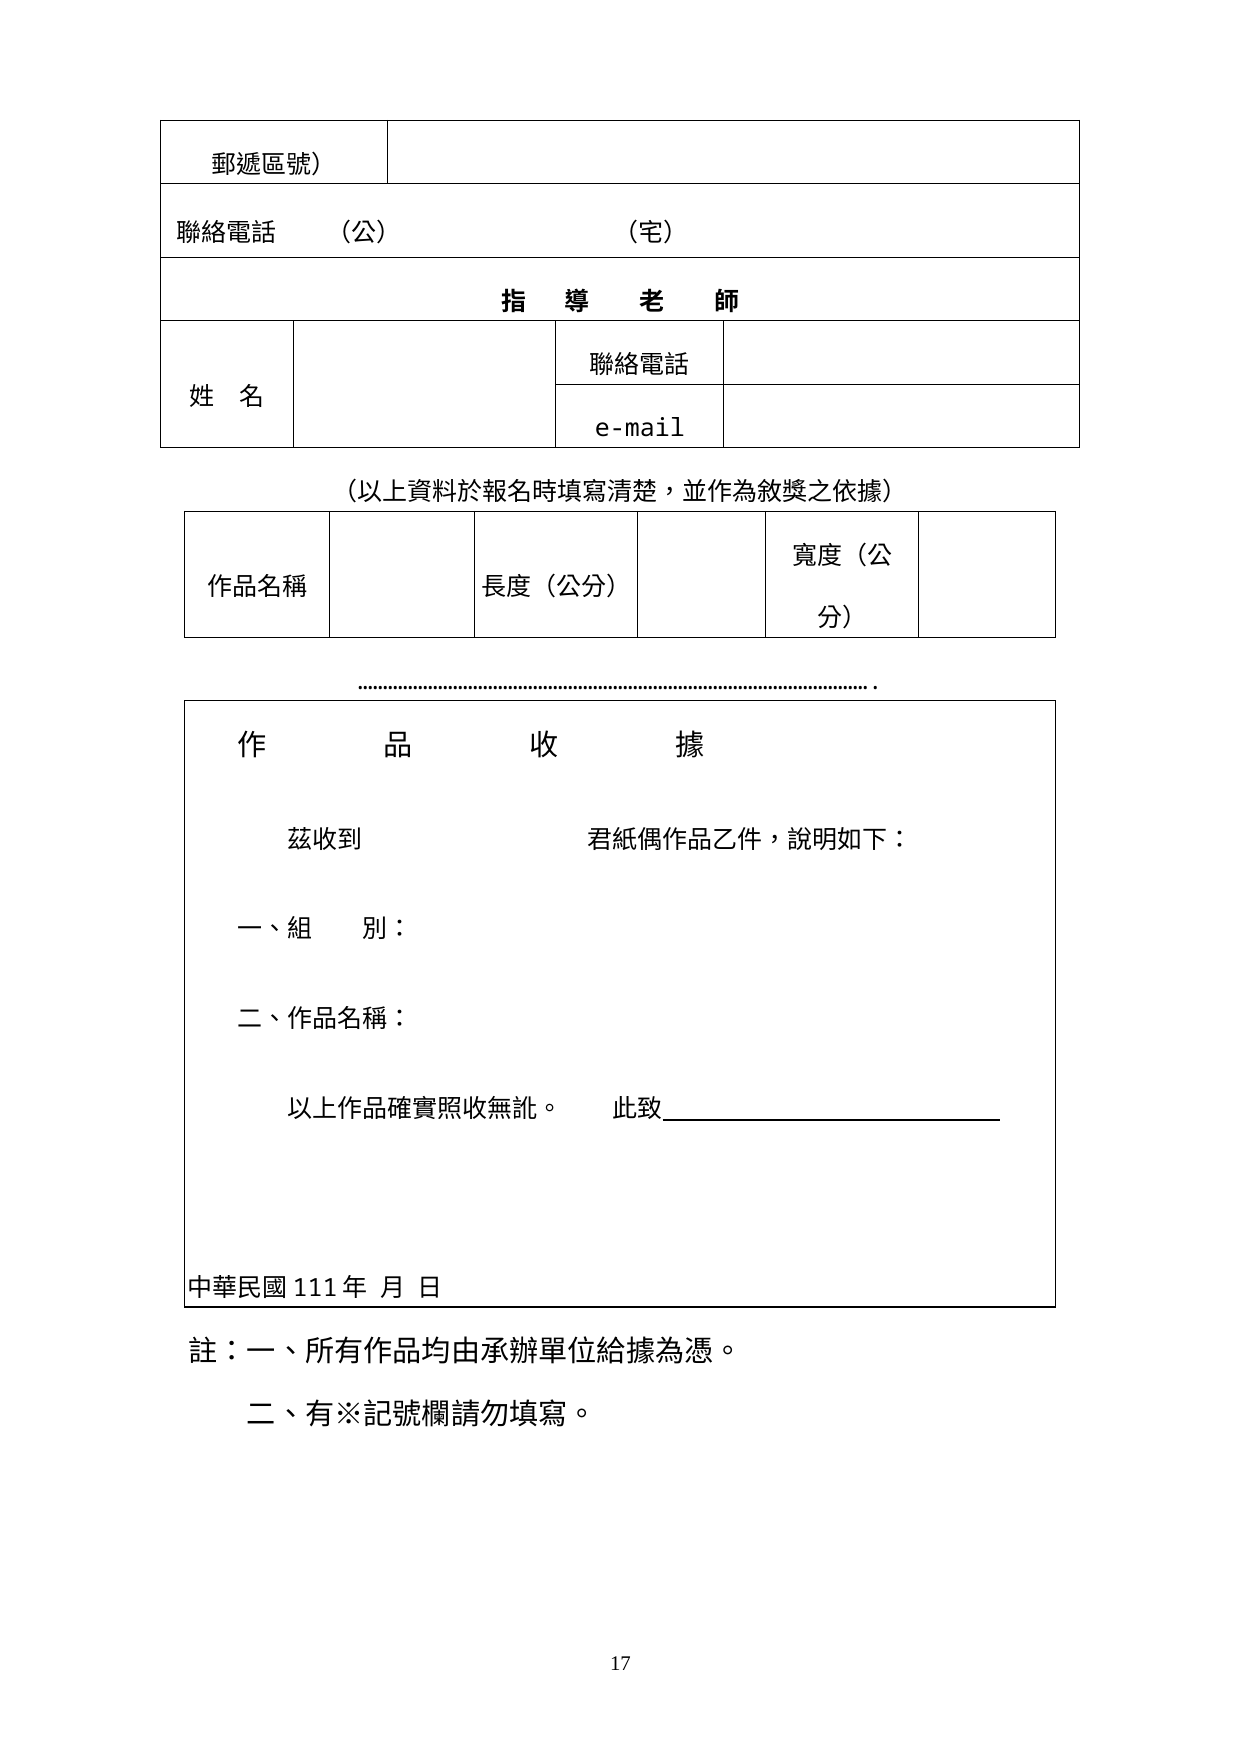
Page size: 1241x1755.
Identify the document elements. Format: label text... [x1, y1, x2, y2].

text 註：一、所有作品均由承辦單位給據為憑。 [130, 1307, 1110, 1370]
table_header 作品名稱 [185, 512, 329, 637]
table_header 作 品 收 據 茲收到 君紙偶作品乙件，說明如下： 一、組 別： 二、作品名稱： 以上作品確實照收無訛。 此致 中華民國111年 月 日 [185, 701, 1055, 1306]
table_cell 聯絡電話 （公） （宅） [161, 184, 1079, 257]
table_cell 指 導 老 師 [161, 258, 1079, 320]
table_cell [388, 121, 1079, 183]
table_cell [724, 385, 1079, 447]
text 二、有※記號欄請勿填寫。 [130, 1370, 1110, 1432]
text （以上資料於報名時填寫清楚，並作為敘獎之依據） [130, 448, 1110, 511]
table_cell 郵遞區號） [161, 121, 387, 183]
table_header [638, 512, 765, 637]
table_cell [724, 321, 1079, 384]
table_cell 姓 名 [161, 321, 293, 447]
table_header 長度（公分） [475, 512, 637, 637]
text …………………………………………………………………………………………. [130, 638, 1110, 700]
table_cell [294, 321, 555, 447]
table_cell e-mail [556, 385, 723, 447]
table_cell 聯絡電話 [556, 321, 723, 384]
table_header [919, 512, 1055, 637]
table_header 寬度（公分） [766, 512, 918, 637]
table_header [330, 512, 474, 637]
